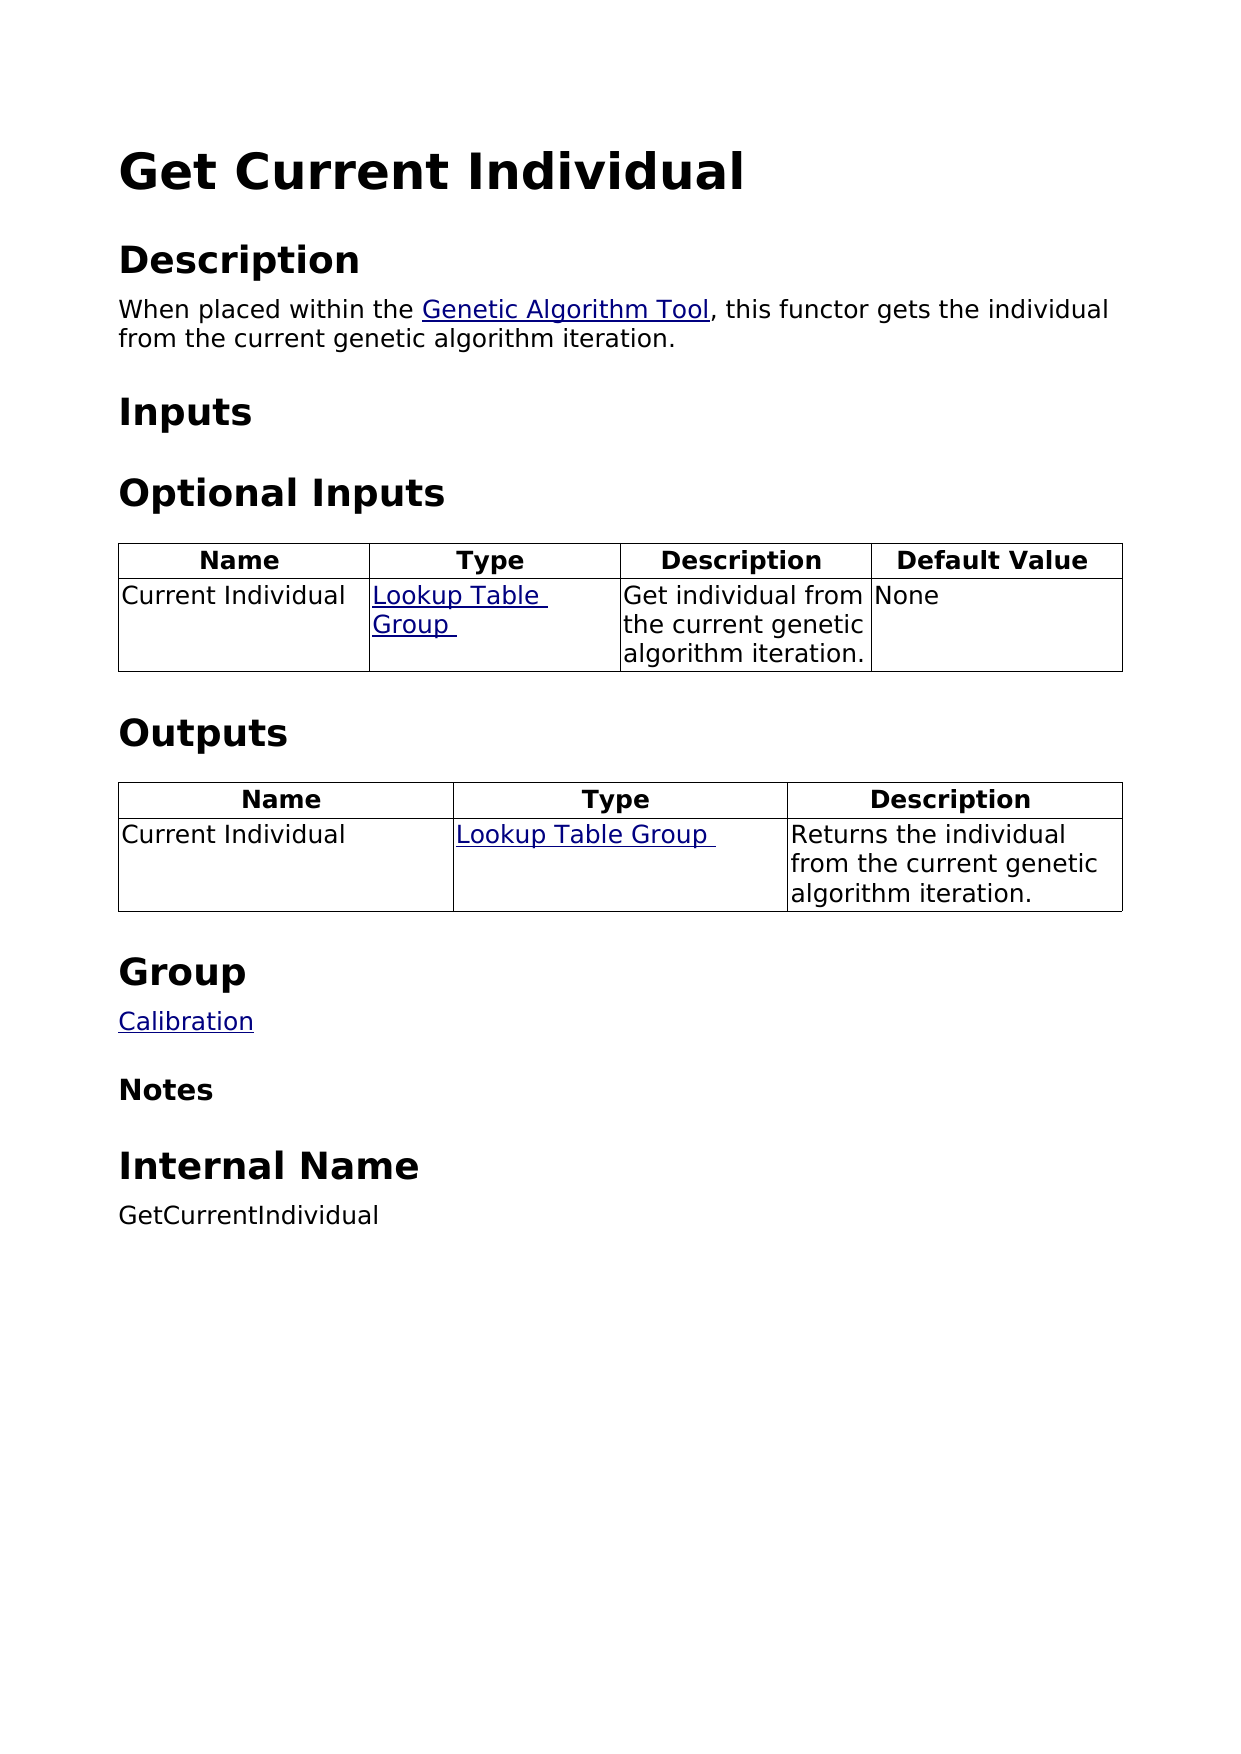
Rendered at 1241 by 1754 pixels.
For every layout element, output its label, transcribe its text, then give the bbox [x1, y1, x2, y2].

subtitle Optional Inputs [118, 472, 1122, 516]
table_header Type [454, 783, 787, 817]
table_cell Lookup Table Group [454, 819, 787, 911]
table_cell Lookup Table Group [370, 579, 620, 671]
table_cell None [872, 579, 1122, 671]
table_header Name [119, 783, 453, 817]
table_cell Get individual from the current genetic algorithm iteration. [621, 579, 871, 671]
subtitle Notes [118, 1073, 1122, 1107]
table_header Description [621, 544, 871, 578]
table_cell Current Individual [119, 579, 369, 671]
table_header Type [370, 544, 620, 578]
table_cell Current Individual [119, 819, 453, 911]
table_header Description [788, 783, 1122, 817]
subtitle Group [118, 951, 1122, 994]
table_header Name [119, 544, 369, 578]
text GetCurrentIndividual [118, 1201, 1122, 1230]
subtitle Inputs [118, 391, 1122, 434]
subtitle Internal Name [118, 1145, 1122, 1189]
table_header Default Value [872, 544, 1122, 578]
table_cell Returns the individual from the current genetic algorithm iteration. [788, 819, 1122, 911]
subtitle Outputs [118, 711, 1122, 755]
text Calibration [118, 1007, 1122, 1036]
text When placed within the Genetic Algorithm Tool, this functor gets the individual from the current genetic algorithm iteration. [118, 295, 1122, 353]
subtitle Description [118, 239, 1122, 282]
subtitle Get Current Individual [118, 143, 1122, 201]
